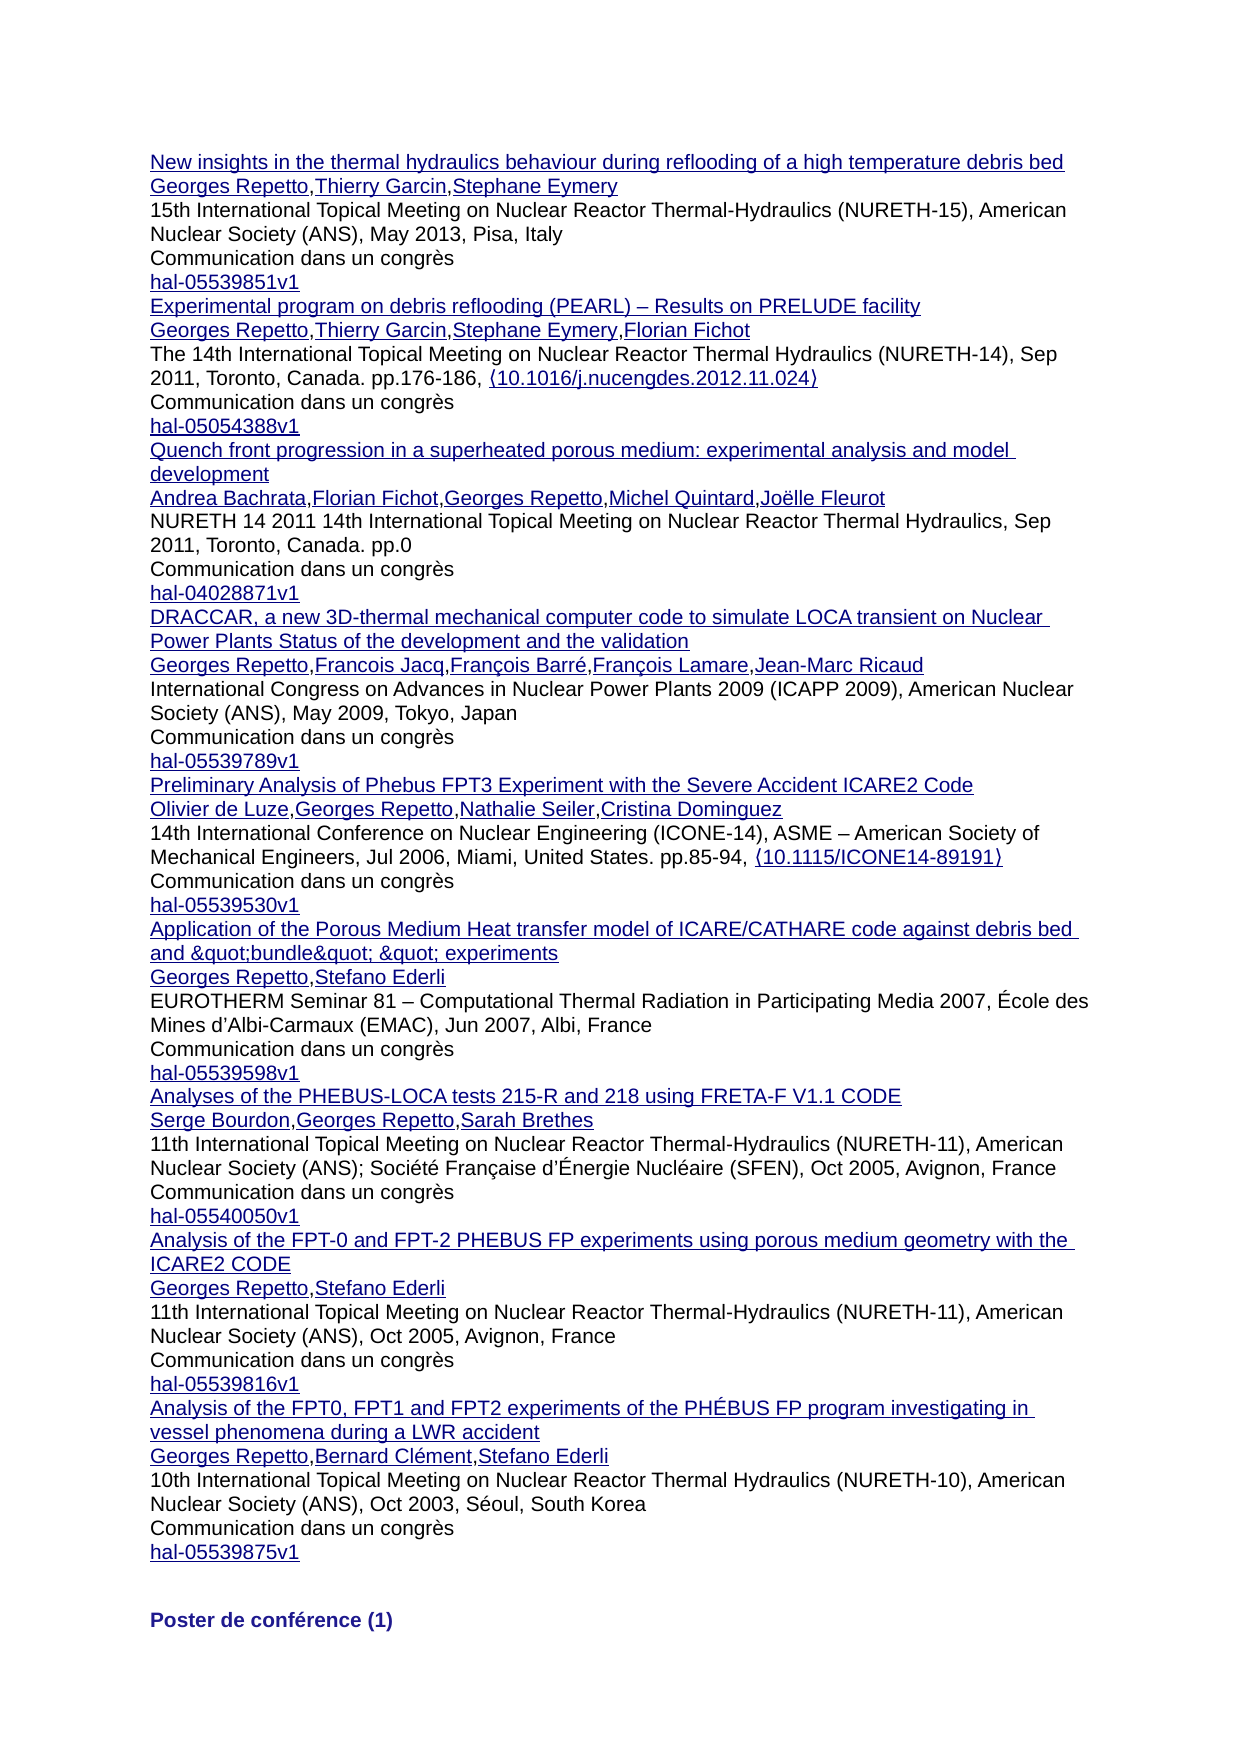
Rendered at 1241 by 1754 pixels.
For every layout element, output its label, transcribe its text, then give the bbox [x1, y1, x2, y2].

table_cell New insights in the thermal hydraulics behaviour during reflooding of a high temperature debris bed Georges Repetto,Thierry Garcin,Stephane Eymery 15th International Topical Meeting on Nuclear Reactor Thermal-Hydraulics (NURETH-15), American Nuclear Society (ANS), May 2013, Pisa, Italy Communication dans un congrès hal-05539851v1 [150, 150, 1090, 294]
subtitle Poster de conférence (1) [150, 1608, 1090, 1632]
table_cell Analysis of the FPT-0 and FPT-2 PHEBUS FP experiments using porous medium geometry with the ICARE2 CODE Georges Repetto,Stefano Ederli 11th International Topical Meeting on Nuclear Reactor Thermal-Hydraulics (NURETH-11), American Nuclear Society (ANS), Oct 2005, Avignon, France Communication dans un congrès hal-05539816v1 [150, 1228, 1090, 1396]
table_cell Preliminary Analysis of Phebus FPT3 Experiment with the Severe Accident ICARE2 Code Olivier de Luze,Georges Repetto,Nathalie Seiler,Cristina Dominguez 14th International Conference on Nuclear Engineering (ICONE-14), ASME – American Society of Mechanical Engineers, Jul 2006, Miami, United States. pp.85-94, ⟨10.1115/ICONE14-89191⟩ Communication dans un congrès hal-05539530v1 [150, 773, 1090, 917]
table_cell Analyses of the PHEBUS-LOCA tests 215-R and 218 using FRETA-F V1.1 CODE Serge Bourdon,Georges Repetto,Sarah Brethes 11th International Topical Meeting on Nuclear Reactor Thermal-Hydraulics (NURETH-11), American Nuclear Society (ANS); Société Française d’Énergie Nucléaire (SFEN), Oct 2005, Avignon, France Communication dans un congrès hal-05540050v1 [150, 1084, 1090, 1228]
table_cell Experimental program on debris reflooding (PEARL) – Results on PRELUDE facility Georges Repetto,Thierry Garcin,Stephane Eymery,Florian Fichot The 14th International Topical Meeting on Nuclear Reactor Thermal Hydraulics (NURETH-14), Sep 2011, Toronto, Canada. pp.176-186, ⟨10.1016/j.nucengdes.2012.11.024⟩ Communication dans un congrès hal-05054388v1 [150, 294, 1090, 437]
table_cell Quench front progression in a superheated porous medium: experimental analysis and model development Andrea Bachrata,Florian Fichot,Georges Repetto,Michel Quintard,Joëlle Fleurot NURETH 14 2011 14th International Topical Meeting on Nuclear Reactor Thermal Hydraulics, Sep 2011, Toronto, Canada. pp.0 Communication dans un congrès hal-04028871v1 [150, 438, 1090, 605]
table_cell Application of the Porous Medium Heat transfer model of ICARE/CATHARE code against debris bed and &quot;bundle&quot; &quot; experiments Georges Repetto,Stefano Ederli EUROTHERM Seminar 81 – Computational Thermal Radiation in Participating Media 2007, École des Mines d’Albi-Carmaux (EMAC), Jun 2007, Albi, France Communication dans un congrès hal-05539598v1 [150, 917, 1090, 1084]
table_cell Analysis of the FPT0, FPT1 and FPT2 experiments of the PHÉBUS FP program investigating in vessel phenomena during a LWR accident Georges Repetto,Bernard Clément,Stefano Ederli 10th International Topical Meeting on Nuclear Reactor Thermal Hydraulics (NURETH-10), American Nuclear Society (ANS), Oct 2003, Séoul, South Korea Communication dans un congrès hal-05539875v1 [150, 1396, 1090, 1563]
table_cell DRACCAR, a new 3D-thermal mechanical computer code to simulate LOCA transient on Nuclear Power Plants Status of the development and the validation Georges Repetto,Francois Jacq,François Barré,François Lamare,Jean-Marc Ricaud International Congress on Advances in Nuclear Power Plants 2009 (ICAPP 2009), American Nuclear Society (ANS), May 2009, Tokyo, Japan Communication dans un congrès hal-05539789v1 [150, 605, 1090, 773]
